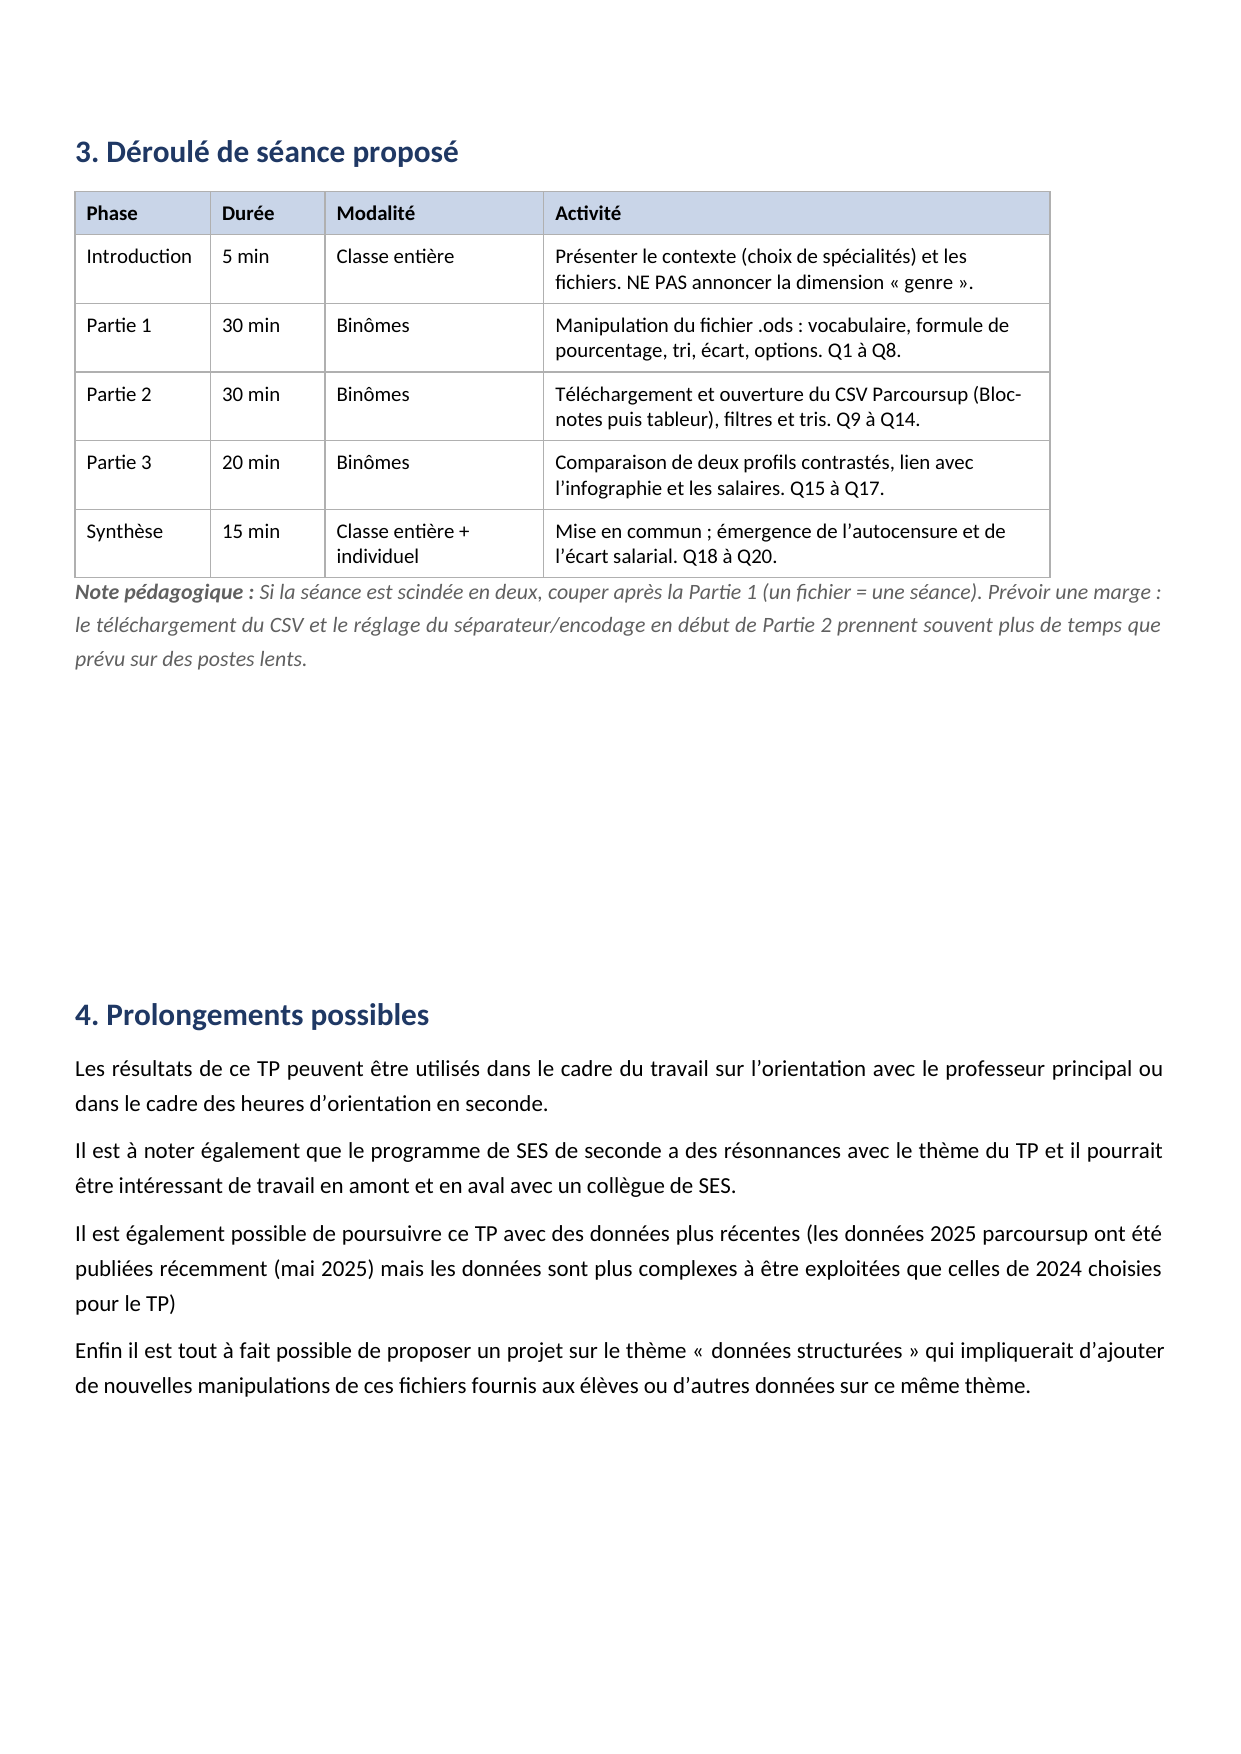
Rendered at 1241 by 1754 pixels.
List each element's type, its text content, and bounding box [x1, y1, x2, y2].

table_cell Classe entière [326, 235, 543, 303]
subtitle 4. Prolongements possibles [75, 995, 1165, 1033]
subtitle 3. Déroulé de séance proposé [75, 132, 1165, 170]
table_cell Introduction [76, 235, 210, 303]
table_header Modalité [326, 192, 543, 234]
text Il est également possible de poursuivre ce TP avec des données plus récentes (les données 2025 parcoursup ont été publiées récemment (mai 2025) mais les données sont plus complexes à être exploitées que celles de 2024 choisies pour le TP) [75, 1219, 1165, 1317]
text Enfin il est tout à fait possible de proposer un projet sur le thème « données structurées » qui impliquerait d’ajouter de nouvelles manipulations de ces fichiers fournis aux élèves ou d’autres données sur ce même thème. [75, 1336, 1165, 1399]
table_cell 30 min [211, 304, 324, 371]
table_cell Comparaison de deux profils contrastés, lien avec l’infographie et les salaires. Q15 à Q17. [544, 441, 1049, 508]
table_cell Présenter le contexte (choix de spécialités) et les fichiers. NE PAS annoncer la dimension « genre ». [544, 235, 1049, 303]
table_cell Binômes [326, 304, 543, 371]
table_cell Manipulation du fichier .ods : vocabulaire, formule de pourcentage, tri, écart, options. Q1 à Q8. [544, 304, 1049, 371]
table_cell Classe entière + individuel [326, 510, 543, 577]
table_header Phase [76, 192, 210, 234]
table_cell Binômes [326, 441, 543, 508]
table_cell Partie 3 [76, 441, 210, 508]
table_cell 20 min [211, 441, 324, 508]
table_cell Synthèse [76, 510, 210, 577]
table_cell 15 min [211, 510, 324, 577]
table_cell 5 min [211, 235, 324, 303]
table_cell Partie 2 [76, 373, 210, 440]
text Note pédagogique : Si la séance est scindée en deux, couper après la Partie 1 (un fichier = une séance). Prévoir une marge : le téléchargement du CSV et le réglage du séparateur/encodage en début de Partie 2 prennent souvent plus de temps que prévu sur des postes lents. [75, 578, 1165, 671]
table_header Activité [544, 192, 1049, 234]
table_cell Partie 1 [76, 304, 210, 371]
table_header Durée [211, 192, 324, 234]
table_cell 30 min [211, 373, 324, 440]
text Les résultats de ce TP peuvent être utilisés dans le cadre du travail sur l’orientation avec le professeur principal ou dans le cadre des heures d’orientation en seconde. [75, 1054, 1165, 1117]
table_cell Binômes [326, 373, 543, 440]
table_cell Téléchargement et ouverture du CSV Parcoursup (Bloc-notes puis tableur), filtres et tris. Q9 à Q14. [544, 373, 1049, 440]
text Il est à noter également que le programme de SES de seconde a des résonnances avec le thème du TP et il pourrait être intéressant de travail en amont et en aval avec un collègue de SES. [75, 1136, 1165, 1199]
table_cell Mise en commun ; émergence de l’autocensure et de l’écart salarial. Q18 à Q20. [544, 510, 1049, 577]
